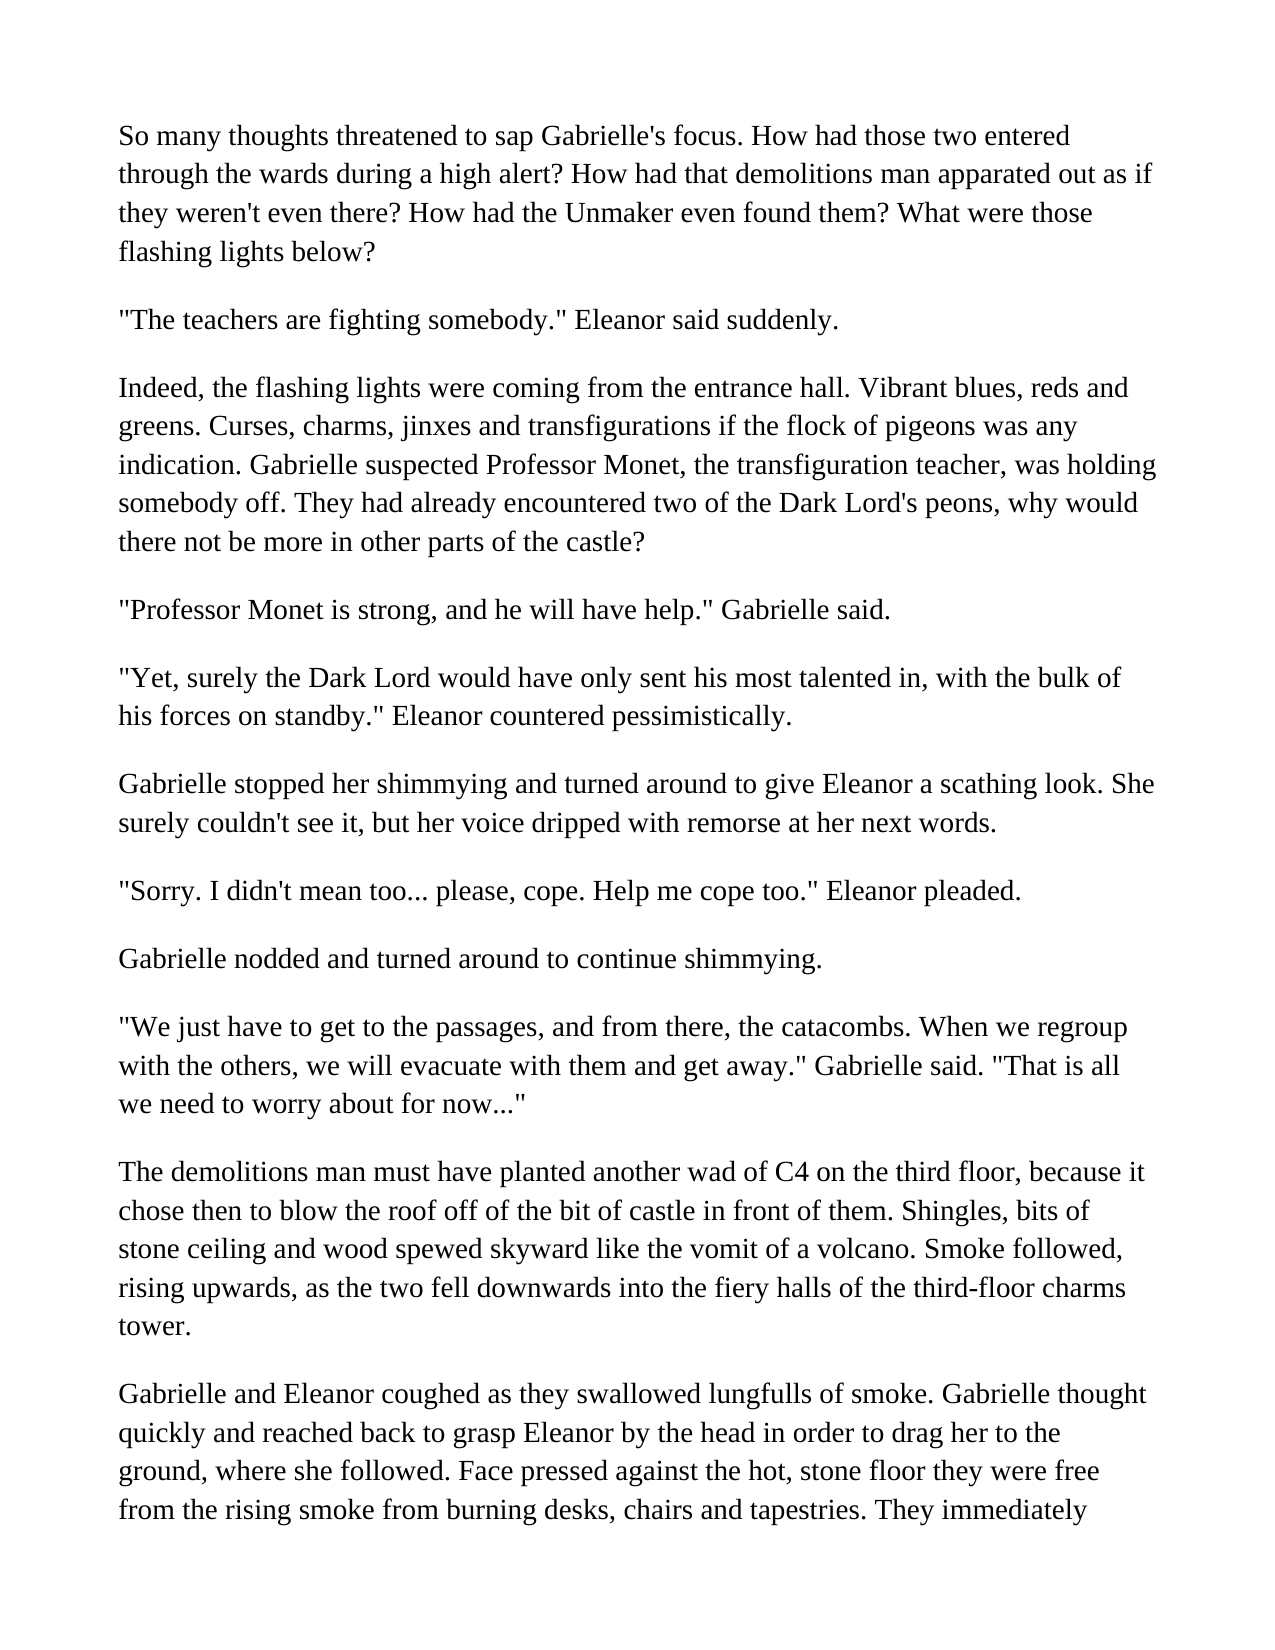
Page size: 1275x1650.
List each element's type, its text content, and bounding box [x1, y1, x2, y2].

text The demolitions man must have planted another wad of C4 on the third floor, because it chose then to blow the roof off of the bit of castle in front of them. Shingles, bits of stone ceiling and wood spewed skyward like the vomit of a volcano. Smoke followed, rising upwards, as the two fell downwards into the fiery halls of the third-floor charms tower. [118, 1154, 1157, 1342]
text "Professor Monet is strong, and he will have help." Gabrielle said. [118, 592, 1157, 626]
text "Yet, surely the Dark Lord would have only sent his most talented in, with the bulk of his forces on standby." Eleanor countered pessimistically. [118, 660, 1157, 732]
text Gabrielle nodded and turned around to continue shimmying. [118, 941, 1157, 975]
text So many thoughts threatened to sap Gabrielle's focus. How had those two entered through the wards during a high alert? How had that demolitions man apparated out as if they weren't even there? How had the Unmaker even found them? What were those flashing lights below? [118, 118, 1157, 267]
text "Sorry. I didn't mean too... please, cope. Help me cope too." Eleanor pleaded. [118, 873, 1157, 907]
text "The teachers are fighting somebody." Eleanor said suddenly. [118, 302, 1157, 335]
text "We just have to get to the passages, and from there, the catacombs. When we regroup with the others, we will evacuate with them and get away." Gabrielle said. "That is all we need to worry about for now..." [118, 1009, 1157, 1120]
text Gabrielle and Eleanor coughed as they swallowed lungfulls of smoke. Gabrielle thought quickly and reached back to grasp Eleanor by the head in order to drag her to the ground, where she followed. Face pressed against the hot, stone floor they were free from the rising smoke from burning desks, chairs and tapestries. They immediately [118, 1376, 1157, 1526]
text Gabrielle stopped her shimmying and turned around to give Eleanor a scathing look. She surely couldn't see it, but her voice dripped with remorse at her next words. [118, 767, 1157, 839]
text Indeed, the flashing lights were coming from the entrance hall. Vibrant blues, reds and greens. Curses, charms, jinxes and transfigurations if the flock of pigeons was any indication. Gabrielle suspected Professor Monet, the transfiguration teacher, was holding somebody off. They had already encountered two of the Dark Lord's peons, why would there not be more in other parts of the castle? [118, 370, 1157, 557]
